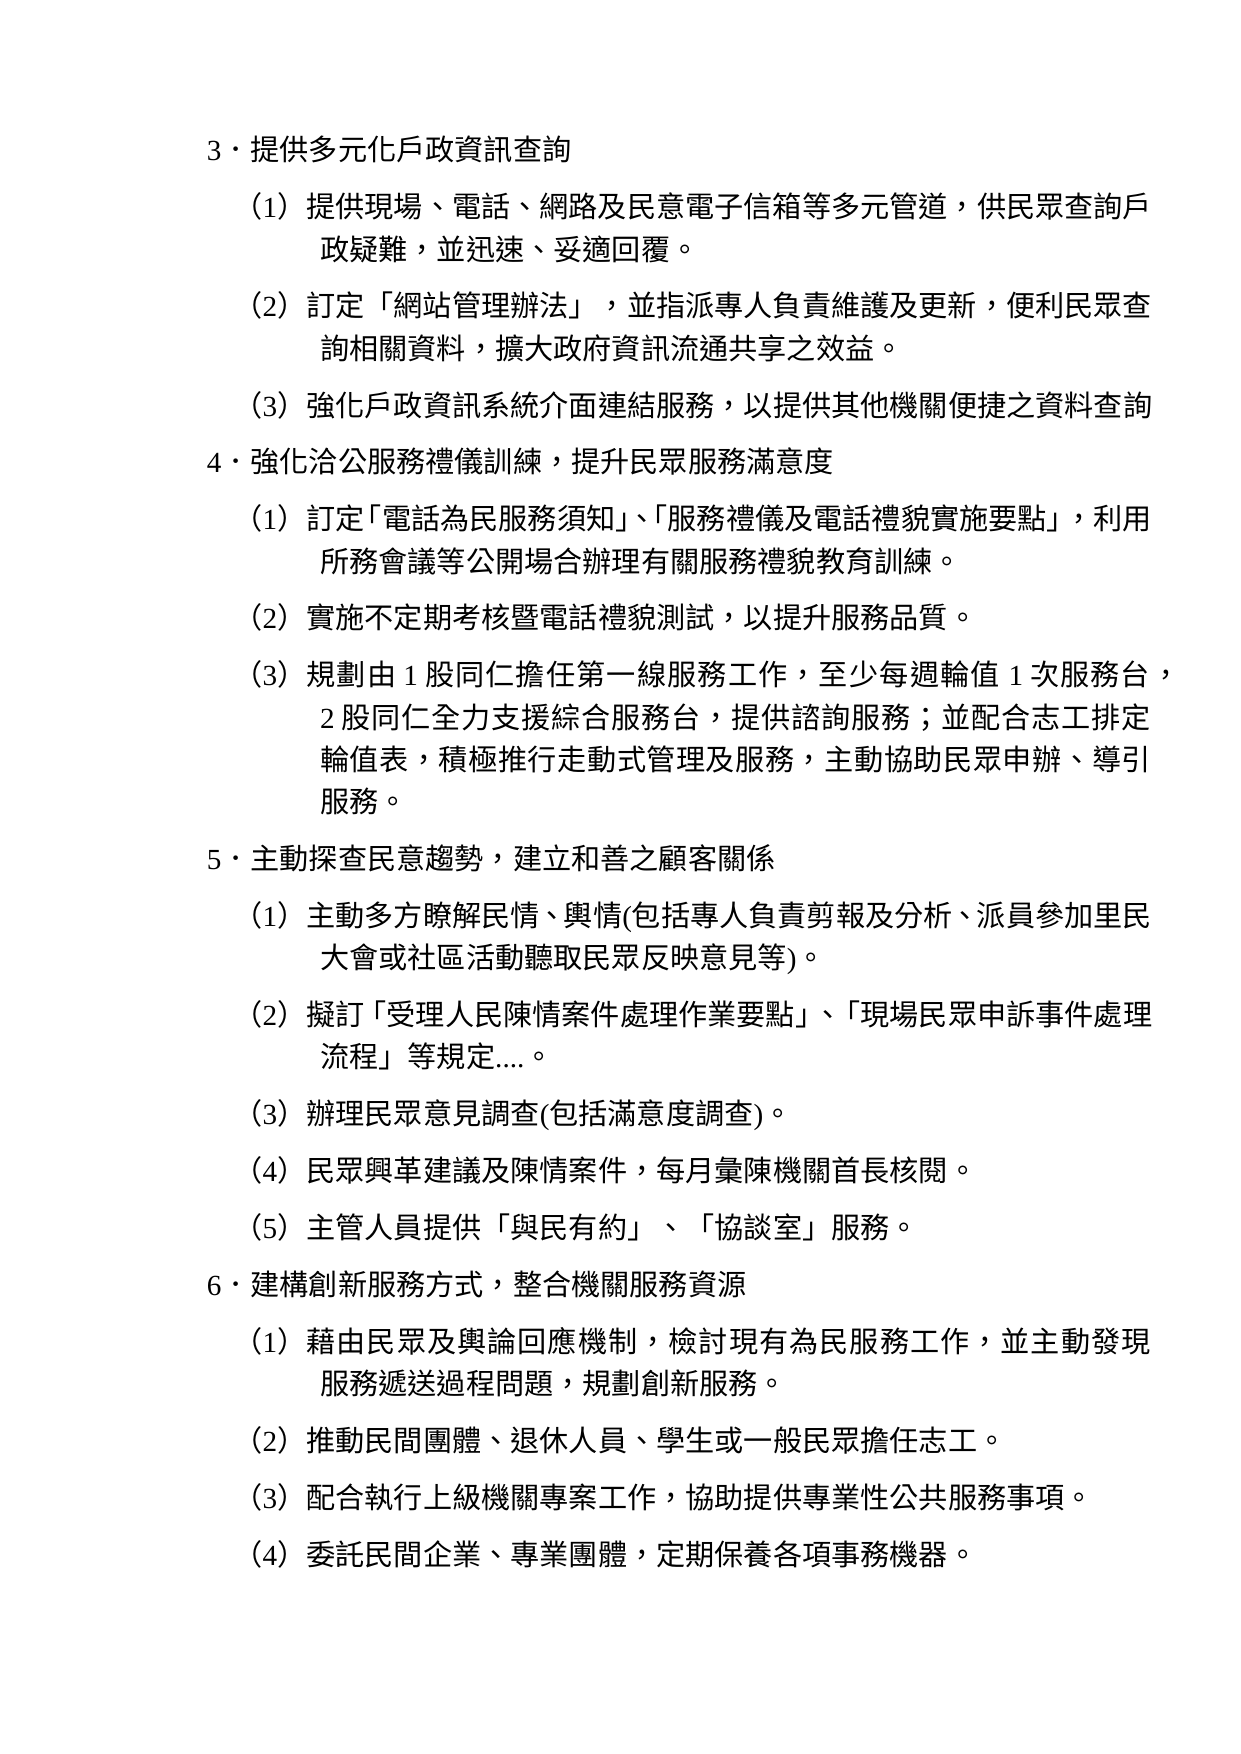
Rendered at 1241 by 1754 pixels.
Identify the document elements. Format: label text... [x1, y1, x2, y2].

list 規劃由1股同仁擔任第一線服務工作，至少每週輪值1次服務台，2股同仁全力支援綜合服務台，提供諮詢服務；並配合志工排定輪值表，積極推行走動式管理及服務，主動協助民眾申辦、導引服務。 [233, 652, 1152, 821]
list 建構創新服務方式，整合機關服務資源 [207, 1262, 1152, 1304]
list 提供多元化戶政資訊查詢 [207, 127, 1152, 169]
list 藉由民眾及輿論回應機制，檢討現有為民服務工作，並主動發現服務遞送過程問題，規劃創新服務。 [233, 1318, 1152, 1403]
list 辦理民眾意見調查(包括滿意度調查)。 [233, 1091, 1152, 1133]
list 委託民間企業、專業團體，定期保養各項事務機器。 [233, 1531, 1152, 1574]
list 提供現場、電話、網路及民意電子信箱等多元管道，供民眾查詢戶政疑難，並迅速、妥適回覆。 [233, 184, 1152, 268]
list 配合執行上級機關專案工作，協助提供專業性公共服務事項。 [233, 1474, 1152, 1517]
list 擬訂「受理人民陳情案件處理作業要點」、「現場民眾申訴事件處理流程」等規定....。 [233, 992, 1152, 1076]
list 主動探查民意趨勢，建立和善之顧客關係 [207, 836, 1152, 878]
list 強化戶政資訊系統介面連結服務，以提供其他機關便捷之資料查詢。 [233, 382, 1152, 424]
list 主動多方瞭解民情、輿情(包括專人負責剪報及分析、派員參加里民大會或社區活動聽取民眾反映意見等)。 [233, 893, 1152, 977]
list 推動民間團體、退休人員、學生或一般民眾擔任志工。 [233, 1418, 1152, 1460]
list 實施不定期考核暨電話禮貌測試，以提升服務品質。 [233, 595, 1152, 637]
list 訂定「網站管理辦法」，並指派專人負責維護及更新，便利民眾查詢相關資料，擴大政府資訊流通共享之效益。 [233, 283, 1152, 368]
list 民眾興革建議及陳情案件，每月彙陳機關首長核閱。 [233, 1148, 1152, 1190]
list 主管人員提供「與民有約」、「協談室」服務。 [233, 1205, 1152, 1247]
list 訂定「電話為民服務須知」、「服務禮儀及電話禮貌實施要點」，利用所務會議等公開場合辦理有關服務禮貌教育訓練。 [233, 496, 1152, 581]
list 強化洽公服務禮儀訓練，提升民眾服務滿意度 [207, 439, 1152, 481]
